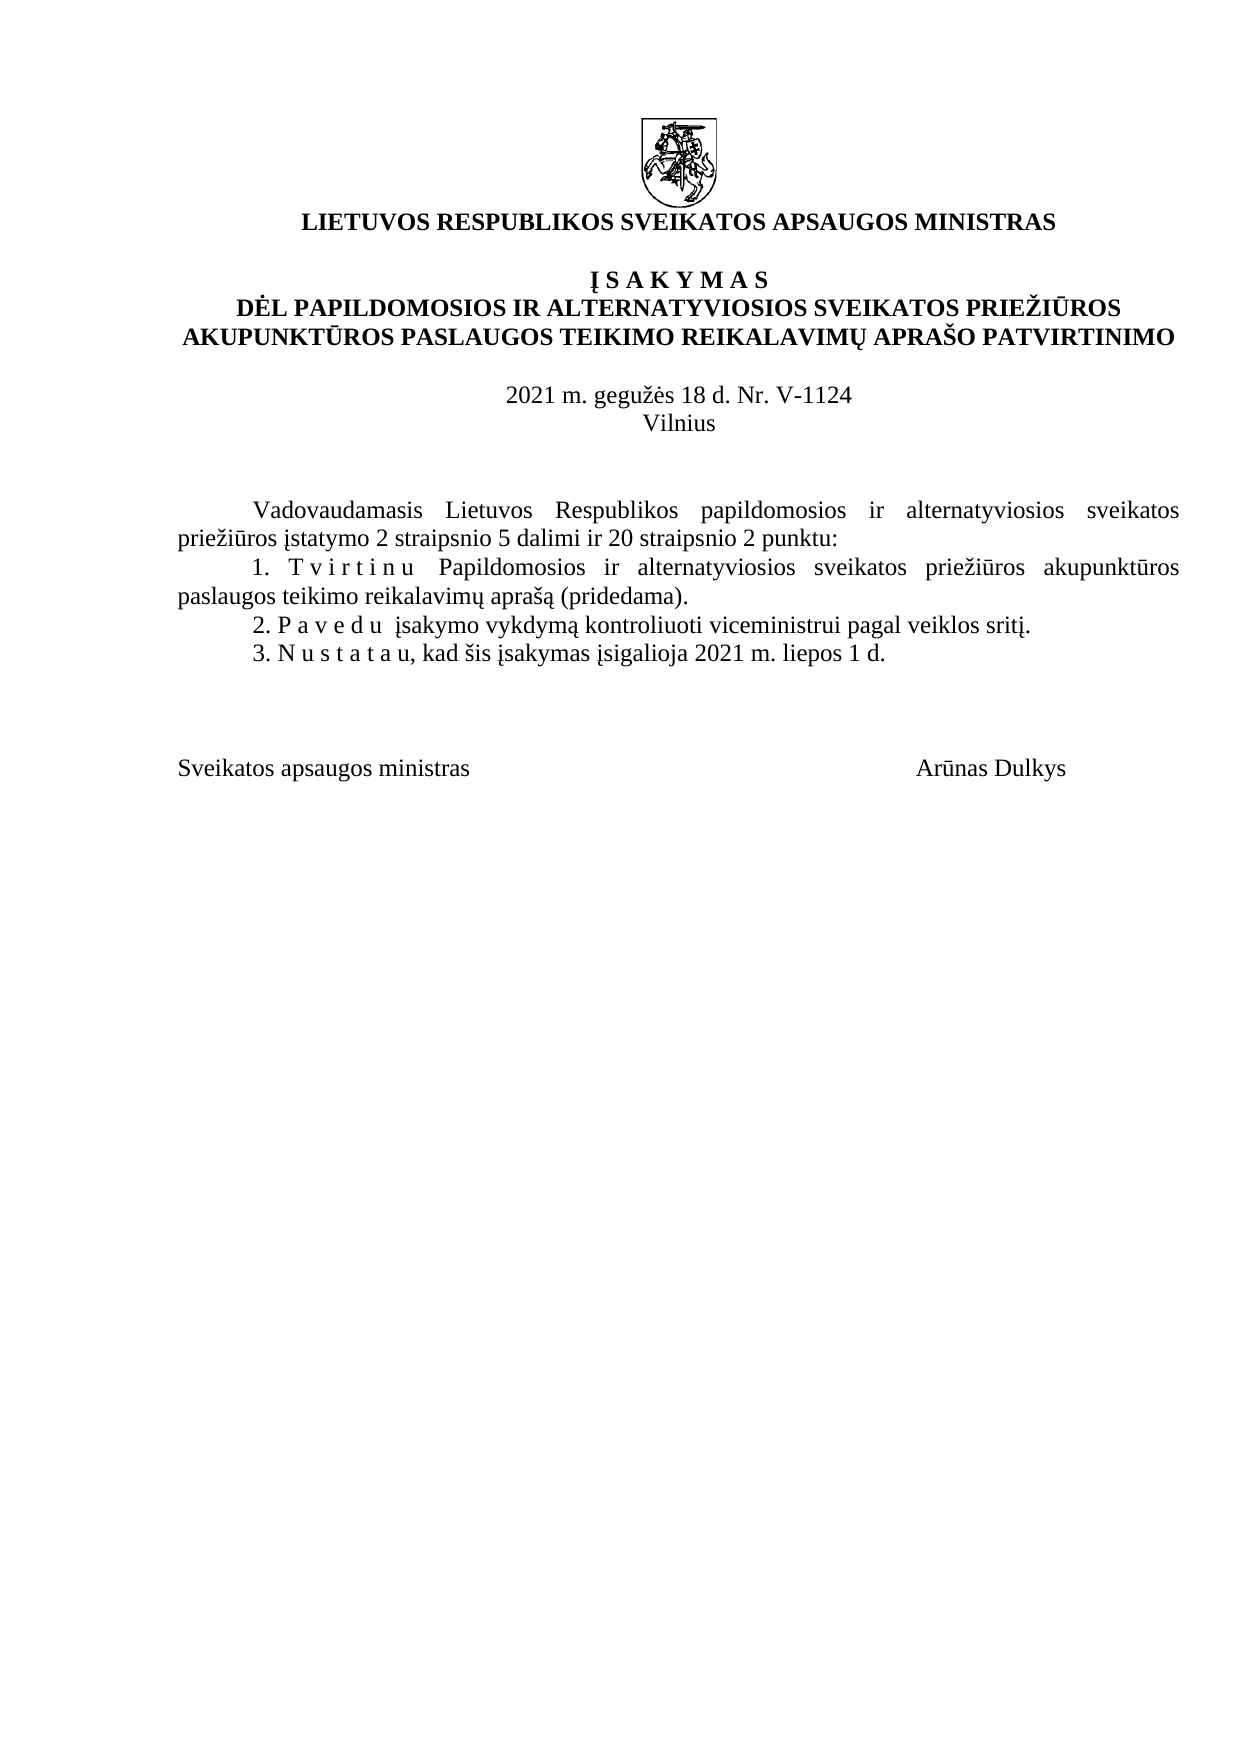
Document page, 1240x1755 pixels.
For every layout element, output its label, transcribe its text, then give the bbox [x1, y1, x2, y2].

text 2. Pavedu įsakymo vykdymą kontroliuoti viceministrui pagal veiklos sritį. [177, 610, 1181, 638]
text LIETUVOS RESPUBLIKOS SVEIKATOS APSAUGOS MINISTRAS [177, 207, 1181, 236]
text 1. Tvirtinu Papildomosios ir alternatyviosios sveikatos priežiūros akupunktūros paslaugos teikimo reikalavimų aprašą (pridedama). [177, 552, 1181, 610]
text Vadovaudamasis Lietuvos Respublikos papildomosios ir alternatyviosios sveikatos priežiūros įstatymo 2 straipsnio 5 dalimi ir 20 straipsnio 2 punktu: [177, 495, 1181, 552]
text Sveikatos apsaugos ministras Arūnas Dulkys [177, 753, 1181, 782]
text DĖL PAPILDOMOSIOS IR ALTERNATYVIOSIOS SVEIKATOS PRIEŽIŪROS AKUPUNKTŪROS PASLAUGOS TEIKIMO REIKALAVIMŲ APRAŠO PATVIRTINIMO [177, 293, 1181, 351]
text 3. N u s t a t a u, kad šis įsakymas įsigalioja 2021 m. liepos 1 d. [177, 638, 1181, 667]
text 2021 m. gegužės 18 d. Nr. V-1124 [177, 380, 1181, 408]
text Vilnius [177, 408, 1181, 437]
text Į S A K Y M A S [177, 265, 1181, 293]
